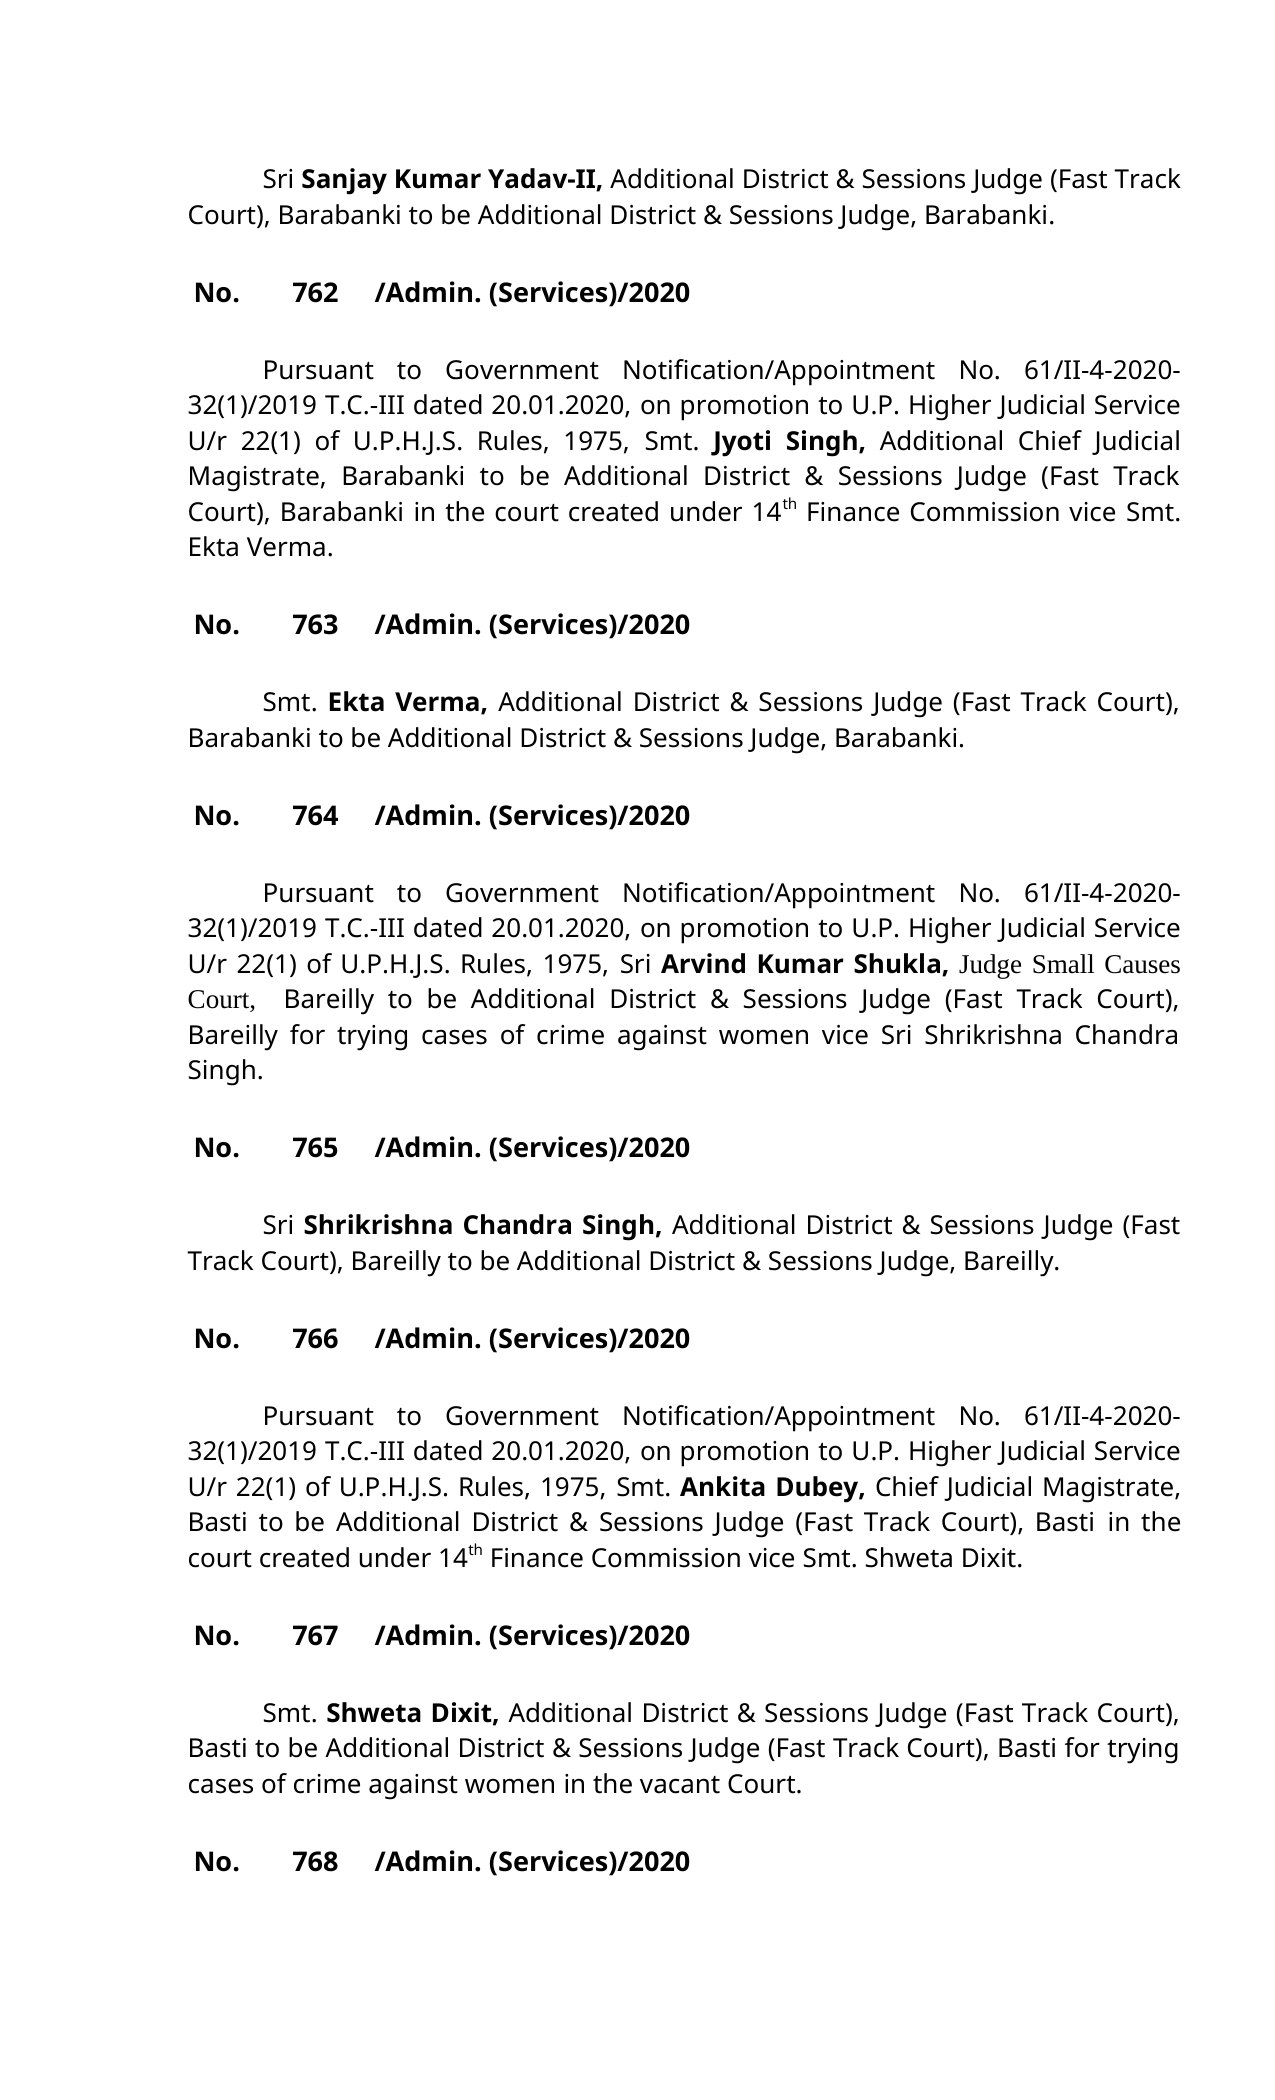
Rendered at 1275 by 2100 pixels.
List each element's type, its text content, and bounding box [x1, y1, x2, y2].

table_header No. [188, 600, 249, 648]
table_header [249, 1123, 368, 1171]
text Pursuant to Government Notification/Appointment No. 61/II-4-2020-32(1)/2019 T.C.-III dated 20.01.2020, on promotion to U.P. Higher Judicial Service U/r 22(1) of U.P.H.J.S. Rules, 1975, Smt. Jyoti Singh, Additional Chief Judicial Magistrate, Barabanki to be Additional District & Sessions Judge (Fast Track Court), Barabanki in the court created under 14th Finance Commission vice Smt. Ekta Verma. [187, 351, 1181, 564]
table_header No. [188, 790, 249, 839]
table_header [249, 790, 368, 839]
table_header [249, 1610, 368, 1659]
text Smt. Shweta Dixit, Additional District & Sessions Judge (Fast Track Court), Basti to be Additional District & Sessions Judge (Fast Track Court), Basti for trying cases of crime against women in the vacant Court. [187, 1694, 1181, 1801]
table_header No. [188, 1123, 249, 1171]
text Pursuant to Government Notification/Appointment No. 61/II-4-2020-32(1)/2019 T.C.-III dated 20.01.2020, on promotion to U.P. Higher Judicial Service U/r 22(1) of U.P.H.J.S. Rules, 1975, Sri Arvind Kumar Shukla, Judge Small Causes Court, Bareilly to be Additional District & Sessions Judge (Fast Track Court), Bareilly for trying cases of crime against women vice Sri Shrikrishna Chandra Singh. [187, 874, 1181, 1087]
table_header [249, 268, 368, 316]
table_header No. [188, 1610, 249, 1659]
table_header [249, 600, 368, 648]
table_header /Admin. (Services)/2020 [369, 1123, 762, 1171]
table_header [249, 1836, 368, 1884]
text Sri Shrikrishna Chandra Singh, Additional District & Sessions Judge (Fast Track Court), Bareilly to be Additional District & Sessions Judge, Bareilly. [187, 1207, 1181, 1278]
text Sri Sanjay Kumar Yadav-II, Additional District & Sessions Judge (Fast Track Court), Barabanki to be Additional District & Sessions Judge, Barabanki. [187, 161, 1181, 232]
table_header [249, 1313, 368, 1362]
table_header /Admin. (Services)/2020 [369, 790, 762, 839]
table_header No. [188, 268, 249, 316]
table_header /Admin. (Services)/2020 [369, 1313, 762, 1362]
table_header No. [188, 1836, 249, 1884]
text Pursuant to Government Notification/Appointment No. 61/II-4-2020-32(1)/2019 T.C.-III dated 20.01.2020, on promotion to U.P. Higher Judicial Service U/r 22(1) of U.P.H.J.S. Rules, 1975, Smt. Ankita Dubey, Chief Judicial Magistrate, Basti to be Additional District & Sessions Judge (Fast Track Court), Basti in the court created under 14th Finance Commission vice Smt. Shweta Dixit. [187, 1397, 1181, 1575]
table_header /Admin. (Services)/2020 [369, 1610, 762, 1659]
table_header /Admin. (Services)/2020 [369, 600, 762, 648]
table_header /Admin. (Services)/2020 [369, 268, 762, 316]
text Smt. Ekta Verma, Additional District & Sessions Judge (Fast Track Court), Barabanki to be Additional District & Sessions Judge, Barabanki. [187, 684, 1181, 755]
table_header No. [188, 1313, 249, 1362]
table_header /Admin. (Services)/2020 [369, 1836, 762, 1884]
